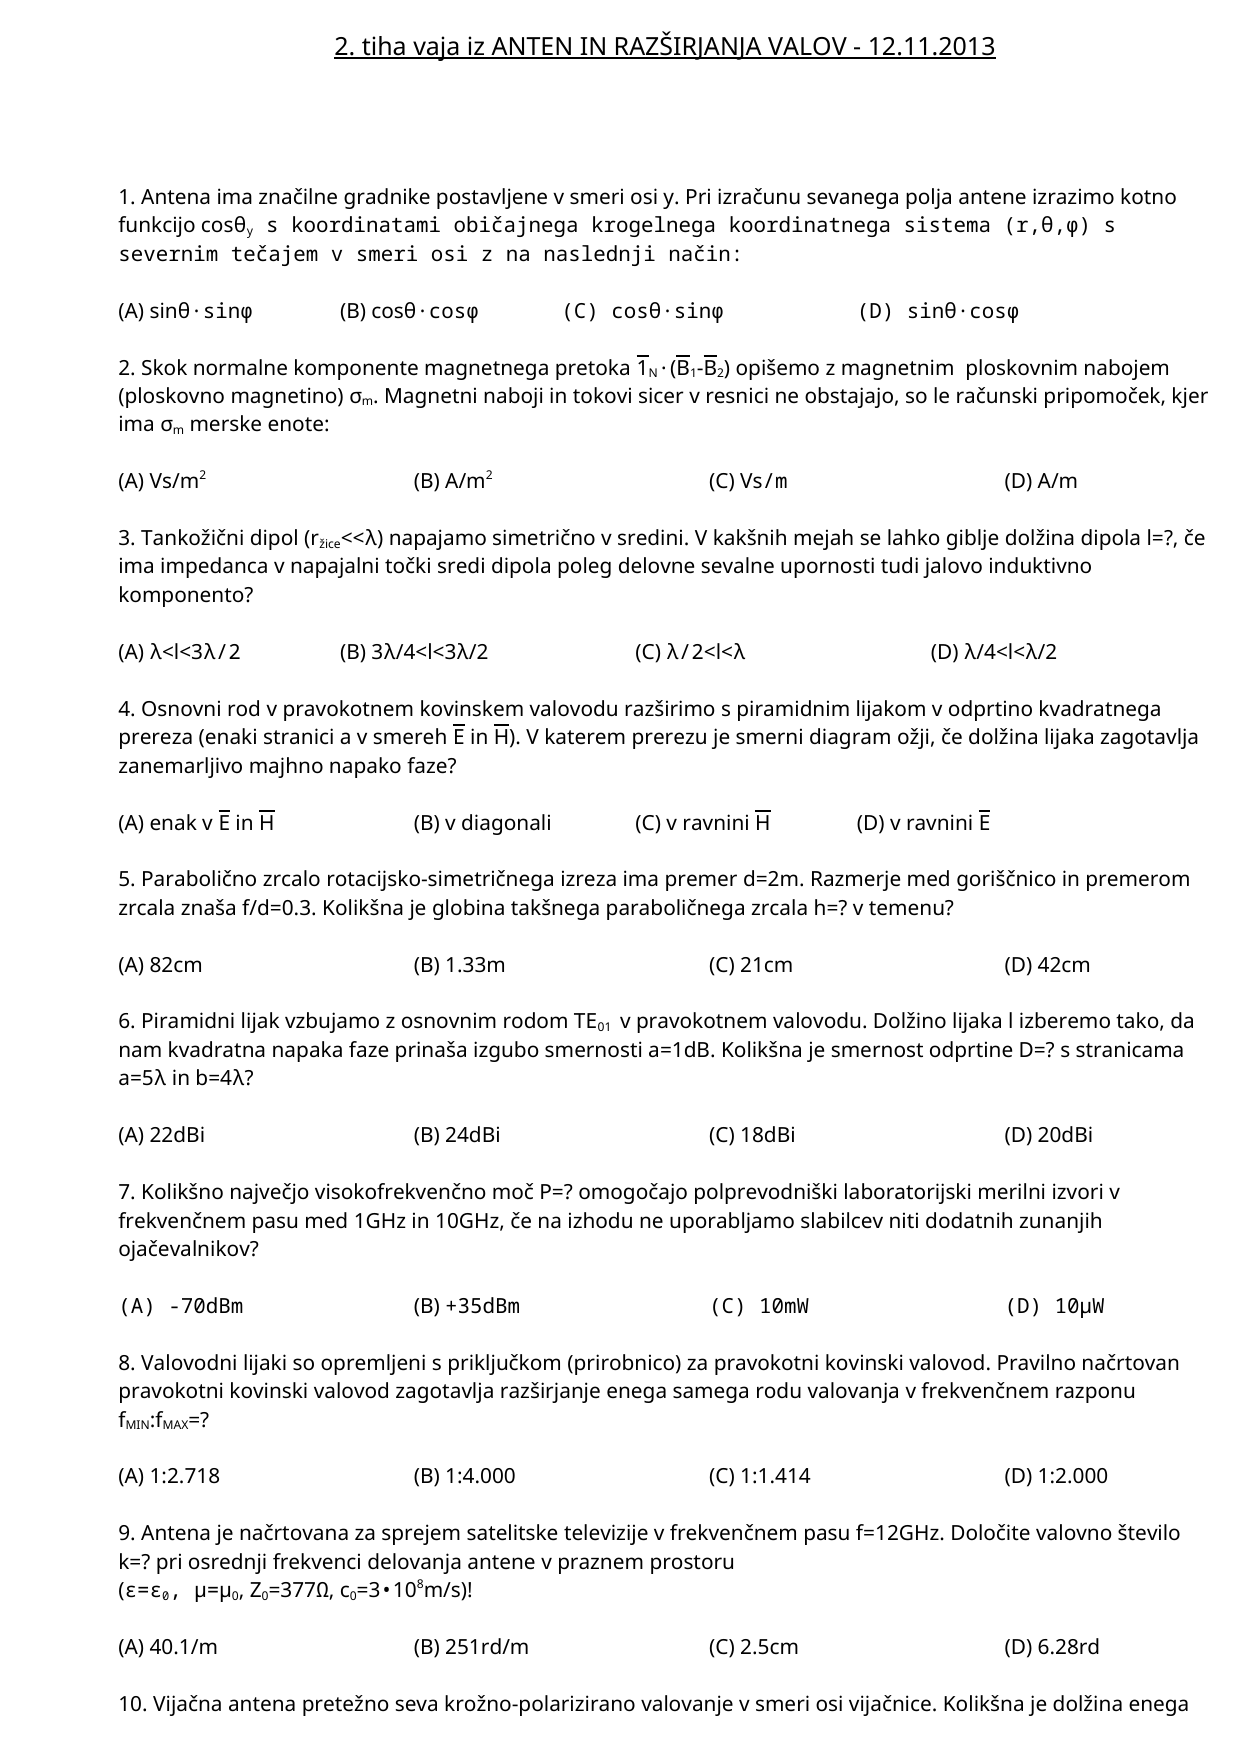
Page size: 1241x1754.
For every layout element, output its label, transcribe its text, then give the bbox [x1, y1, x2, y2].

text 6. Piramidni lijak vzbujamo z osnovnim rodom TE01 v pravokotnem valovodu. Dolžino lijaka l izberemo tako, da nam kvadratna napaka faze prinaša izgubo smernosti a=1dB. Kolikšna je smernost odprtine D=? s stranicama a=5λ in b=4λ? [118, 1007, 1212, 1092]
text (A) Vs/m2 (B) A/m2 (C) Vs/m (D) A/m [118, 466, 1212, 495]
text (ε=ε0, μ=μ0, Z0=377Ω, c0=3•108m/s)! [118, 1575, 1212, 1604]
text 1. Antena ima značilne gradnike postavljene v smeri osi y. Pri izračunu sevanega polja antene izrazimo kotno funkcijo cosθy s koordinatami običajnega krogelnega koordinatnega sistema (r,θ,φ) s severnim tečajem v smeri osi z na naslednji način: [118, 182, 1212, 267]
text 5. Parabolično zrcalo rotacijsko-simetričnega izreza ima premer d=2m. Razmerje med goriščnico in premerom zrcala znaša f/d=0.3. Kolikšna je globina takšnega paraboličnega zrcala h=? v temenu? [118, 864, 1212, 921]
text (A) 40.1/m (B) 251rd/m (C) 2.5cm (D) 6.28rd [118, 1632, 1212, 1661]
text (A) sinθ∙sinφ (B) cosθ∙cosφ (C) cosθ∙sinφ (D) sinθ∙cosφ [118, 296, 1212, 324]
text (A) 82cm (B) 1.33m (C) 21cm (D) 42cm [118, 950, 1212, 978]
text 8. Valovodni lijaki so opremljeni s priključkom (prirobnico) za pravokotni kovinski valovod. Pravilno načrtovan pravokotni kovinski valovod zagotavlja razširjanje enega samega rodu valovanja v frekvenčnem razponu fMIN:fMAX=? [118, 1348, 1212, 1433]
text 7. Kolikšno največjo visokofrekvenčno moč P=? omogočajo polprevodniški laboratorijski merilni izvori v frekvenčnem pasu med 1GHz in 10GHz, če na izhodu ne uporabljamo slabilcev niti dodatnih zunanjih ojačevalnikov? [118, 1177, 1212, 1263]
text 4. Osnovni rod v pravokotnem kovinskem valovodu razširimo s piramidnim lijakom v odprtino kvadratnega prereza (enaki stranici a v smereh E in H). V katerem prerezu je smerni diagram ožji, če dolžina lijaka zagotavlja zanemarljivo majhno napako faze? [118, 694, 1212, 779]
text (A) -70dBm (B) +35dBm (C) 10mW (D) 10μW [118, 1291, 1212, 1319]
text 2. tiha vaja iz ANTEN IN RAZŠIRJANJA VALOV - 12.11.2013 [118, 28, 1212, 63]
text (A) λ<l<3λ/2 (B) 3λ/4<l<3λ/2 (C) λ/2<l<λ (D) λ/4<l<λ/2 [118, 637, 1212, 665]
text 9. Antena je načrtovana za sprejem satelitske televizije v frekvenčnem pasu f=12GHz. Določite valovno število k=? pri osrednji frekvenci delovanja antene v praznem prostoru [118, 1518, 1212, 1575]
text 3. Tankožični dipol (ržice<<λ) napajamo simetrično v sredini. V kakšnih mejah se lahko giblje dolžina dipola l=?, če ima impedanca v napajalni točki sredi dipola poleg delovne sevalne upornosti tudi jalovo induktivno komponento? [118, 523, 1212, 608]
text 10. Vijačna antena pretežno seva krožno-polarizirano valovanje v smeri osi vijačnice. Kolikšna je dolžina enega [118, 1689, 1212, 1718]
text (A) enak v E in H (B) v diagonali (C) v ravnini H (D) v ravnini E [118, 808, 1212, 836]
text 2. Skok normalne komponente magnetnega pretoka 1N∙(B1-B2) opišemo z magnetnim ploskovnim nabojem (ploskovno magnetino) σm. Magnetni naboji in tokovi sicer v resnici ne obstajajo, so le računski pripomoček, kjer ima σm merske enote: [118, 353, 1212, 438]
text (A) 22dBi (B) 24dBi (C) 18dBi (D) 20dBi [118, 1120, 1212, 1149]
text (A) 1:2.718 (B) 1:4.000 (C) 1:1.414 (D) 1:2.000 [118, 1462, 1212, 1490]
